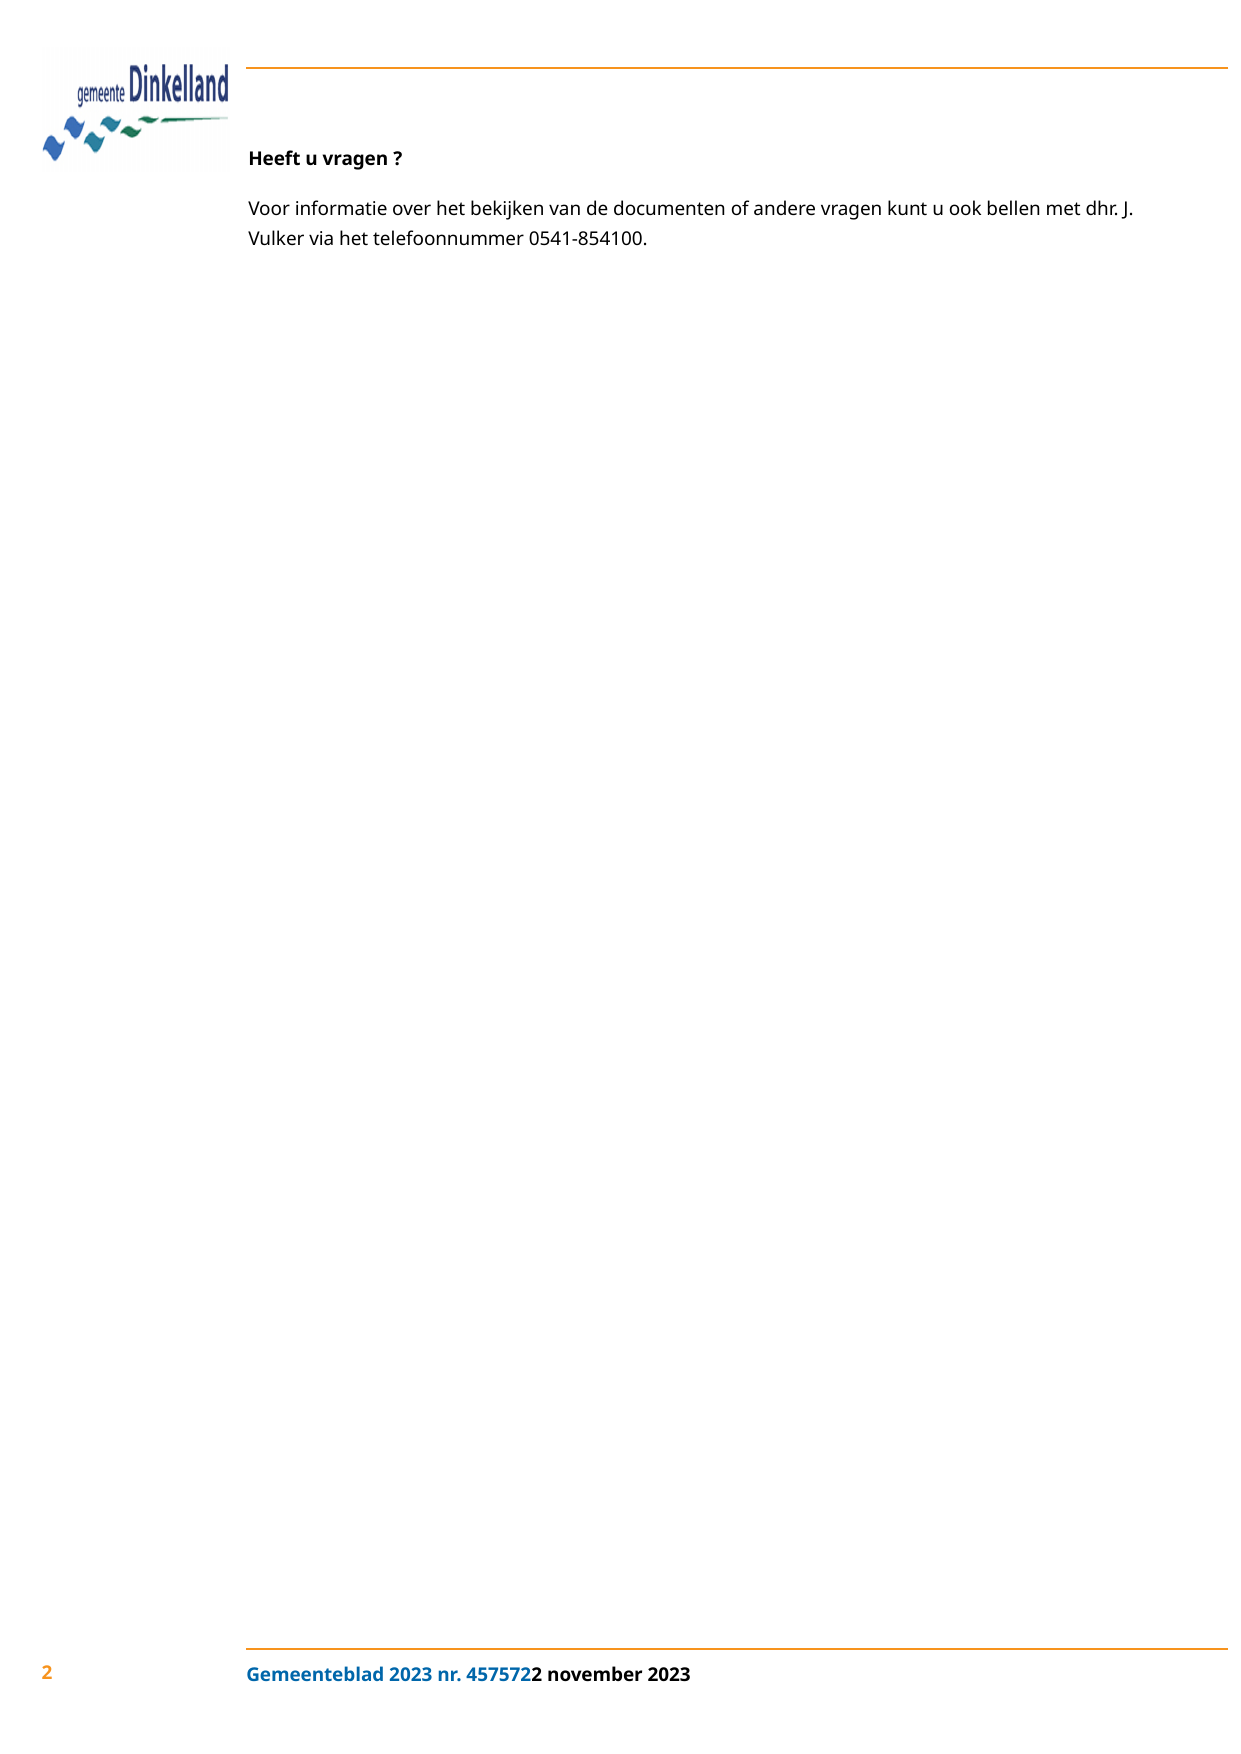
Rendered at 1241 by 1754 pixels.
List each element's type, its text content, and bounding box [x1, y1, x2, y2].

picture [41, 47, 231, 172]
text Heeft u vragen ? [248, 145, 1152, 171]
text Voor informatie over het bekijken van de documenten of andere vragen kunt u ook bellen met dhr. J. Vulker via het telefoonnummer 0541-854100. [248, 196, 1152, 251]
